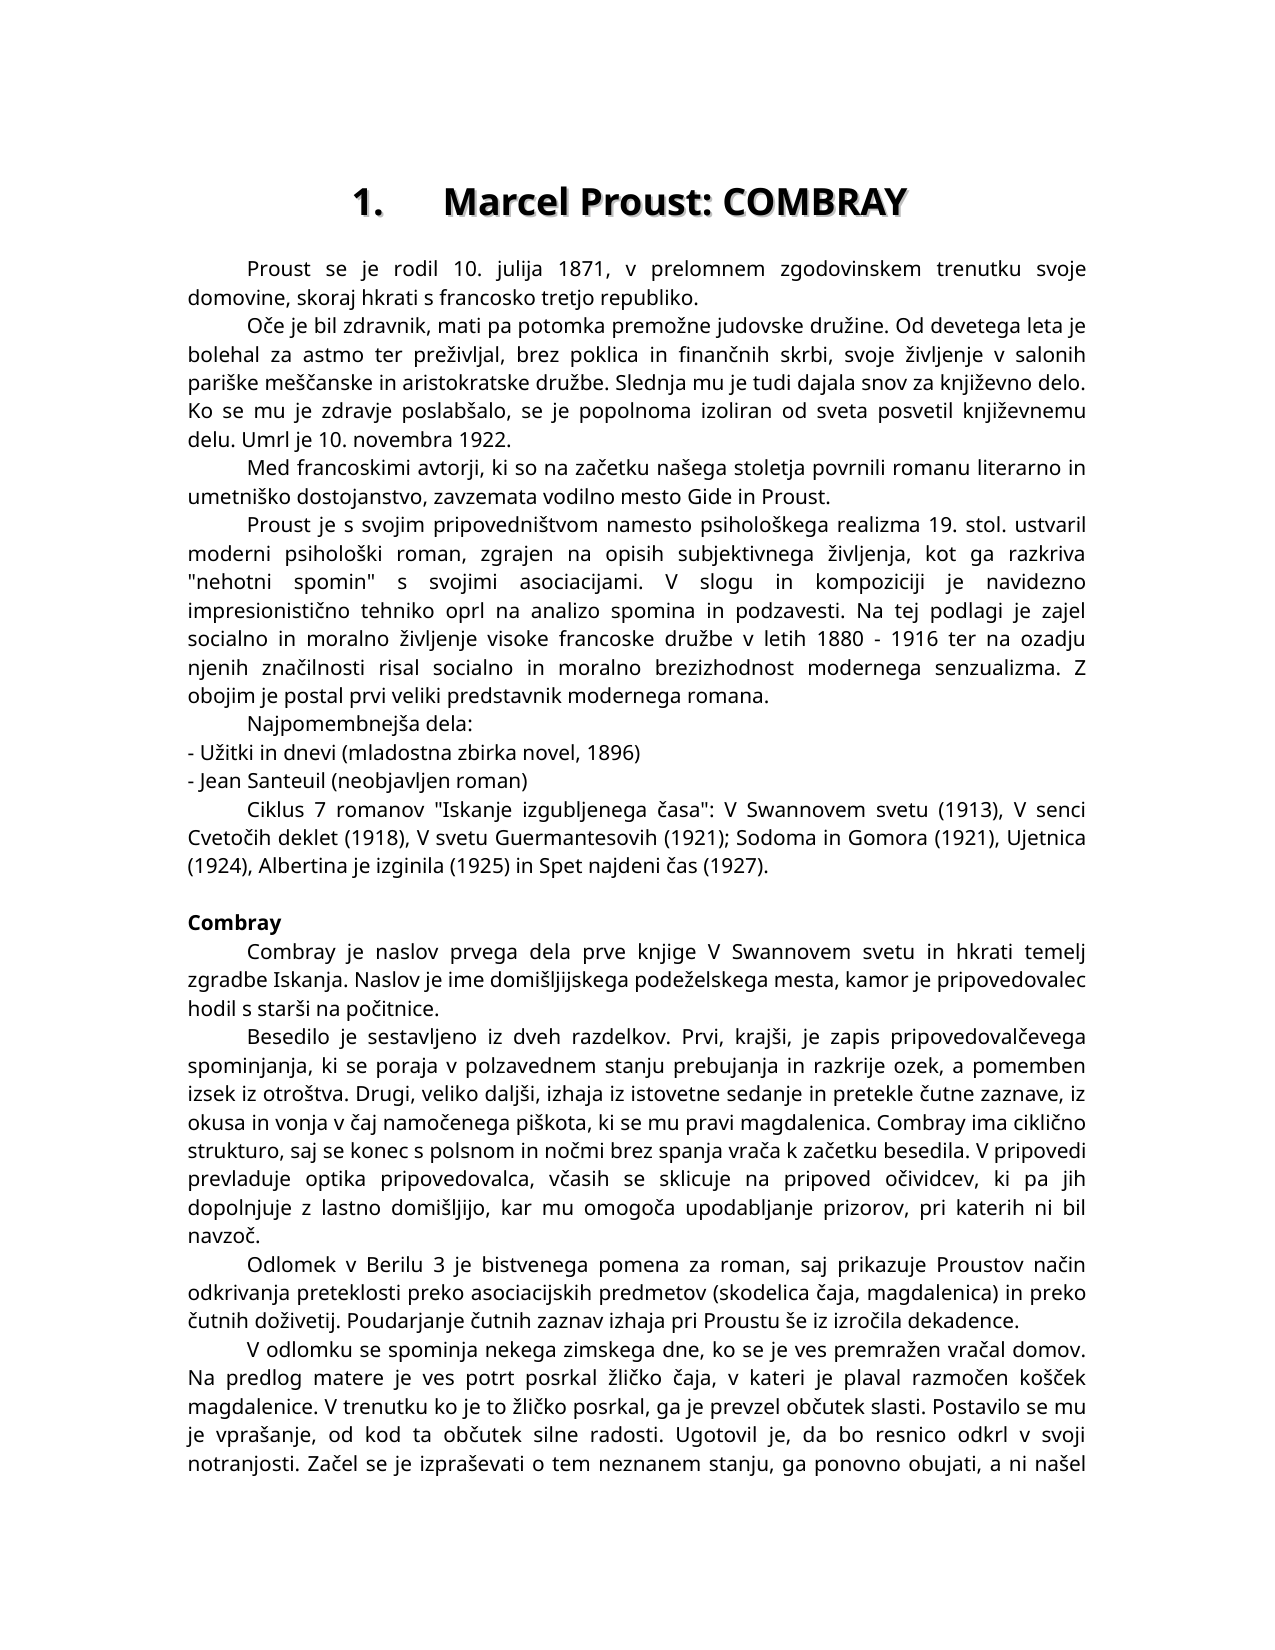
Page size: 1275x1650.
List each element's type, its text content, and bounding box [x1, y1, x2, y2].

text Proust se je rodil 10. julija 1871, v prelomnem zgodovinskem trenutku svoje domovine, skoraj hkrati s francosko tretjo republiko. [187, 254, 1087, 311]
text Odlomek v Berilu 3 je bistvenega pomena za roman, saj prikazuje Proustov način odkrivanja preteklosti preko asociacijskih predmetov (skodelica čaja, magdalenica) in preko čutnih doživetij. Poudarjanje čutnih zaznav izhaja pri Proustu še iz izročila dekadence. [187, 1250, 1087, 1335]
text Combray [187, 908, 1087, 937]
text - Jean Santeuil (neobjavljen roman) [187, 766, 1087, 795]
text Najpomembnejša dela: [187, 709, 1087, 738]
text V odlomku se spominja nekega zimskega dne, ko se je ves premražen vračal domov. Na predlog matere je ves potrt posrkal žličko čaja, v kateri je plaval razmočen košček magdalenice. V trenutku ko je to žličko posrkal, ga je prevzel občutek slasti. Postavilo se mu je vprašanje, od kod ta občutek silne radosti. Ugotovil je, da bo resnico odkrl v svoji notranjosti. Začel se je izpraševati o tem neznanem stanju, ga ponovno obujati, a ni našel [187, 1335, 1087, 1477]
text Ciklus 7 romanov "Iskanje izgubljenega časa": V Swannovem svetu (1913), V senci Cvetočih deklet (1918), V svetu Guermantesovih (1921); Sodoma in Gomora (1921), Ujetnica (1924), Albertina je izginila (1925) in Spet najdeni čas (1927). [187, 795, 1087, 880]
text - Užitki in dnevi (mladostna zbirka novel, 1896) [187, 738, 1087, 766]
text Med francoskimi avtorji, ki so na začetku našega stoletja povrnili romanu literarno in umetniško dostojanstvo, zavzemata vodilno mesto Gide in Proust. [187, 453, 1087, 510]
text Combray je naslov prvega dela prve knjige V Swannovem svetu in hkrati temelj zgradbe Iskanja. Naslov je ime domišljijskega podeželskega mesta, kamor je pripovedovalec hodil s starši na počitnice. [187, 937, 1087, 1022]
subtitle Marcel Proust: COMBRAY [187, 175, 1087, 226]
text Oče je bil zdravnik, mati pa potomka premožne judovske družine. Od devetega leta je bolehal za astmo ter preživljal, brez poklica in finančnih skrbi, svoje življenje v salonih pariške meščanske in aristokratske družbe. Slednja mu je tudi dajala snov za književno delo. Ko se mu je zdravje poslabšalo, se je popolnoma izoliran od sveta posvetil književnemu delu. Umrl je 10. novembra 1922. [187, 311, 1087, 453]
text Besedilo je sestavljeno iz dveh razdelkov. Prvi, krajši, je zapis pripovedovalčevega spominjanja, ki se poraja v polzavednem stanju prebujanja in razkrije ozek, a pomemben izsek iz otroštva. Drugi, veliko daljši, izhaja iz istovetne sedanje in pretekle čutne zaznave, iz okusa in vonja v čaj namočenega piškota, ki se mu pravi magdalenica. Combray ima ciklično strukturo, saj se konec s polsnom in nočmi brez spanja vrača k začetku besedila. V pripovedi prevladuje optika pripovedovalca, včasih se sklicuje na pripoved očividcev, ki pa jih dopolnjuje z lastno domišljijo, kar mu omogoča upodabljanje prizorov, pri katerih ni bil navzoč. [187, 1022, 1087, 1250]
text Proust je s svojim pripovedništvom namesto psihološkega realizma 19. stol. ustvaril moderni psihološki roman, zgrajen na opisih subjektivnega življenja, kot ga razkriva "nehotni spomin" s svojimi asociacijami. V slogu in kompoziciji je navidezno impresionistično tehniko oprl na analizo spomina in podzavesti. Na tej podlagi je zajel socialno in moralno življenje visoke francoske družbe v letih 1880 - 1916 ter na ozadju njenih značilnosti risal socialno in moralno brezizhodnost modernega senzualizma. Z obojim je postal prvi veliki predstavnik modernega romana. [187, 510, 1087, 709]
